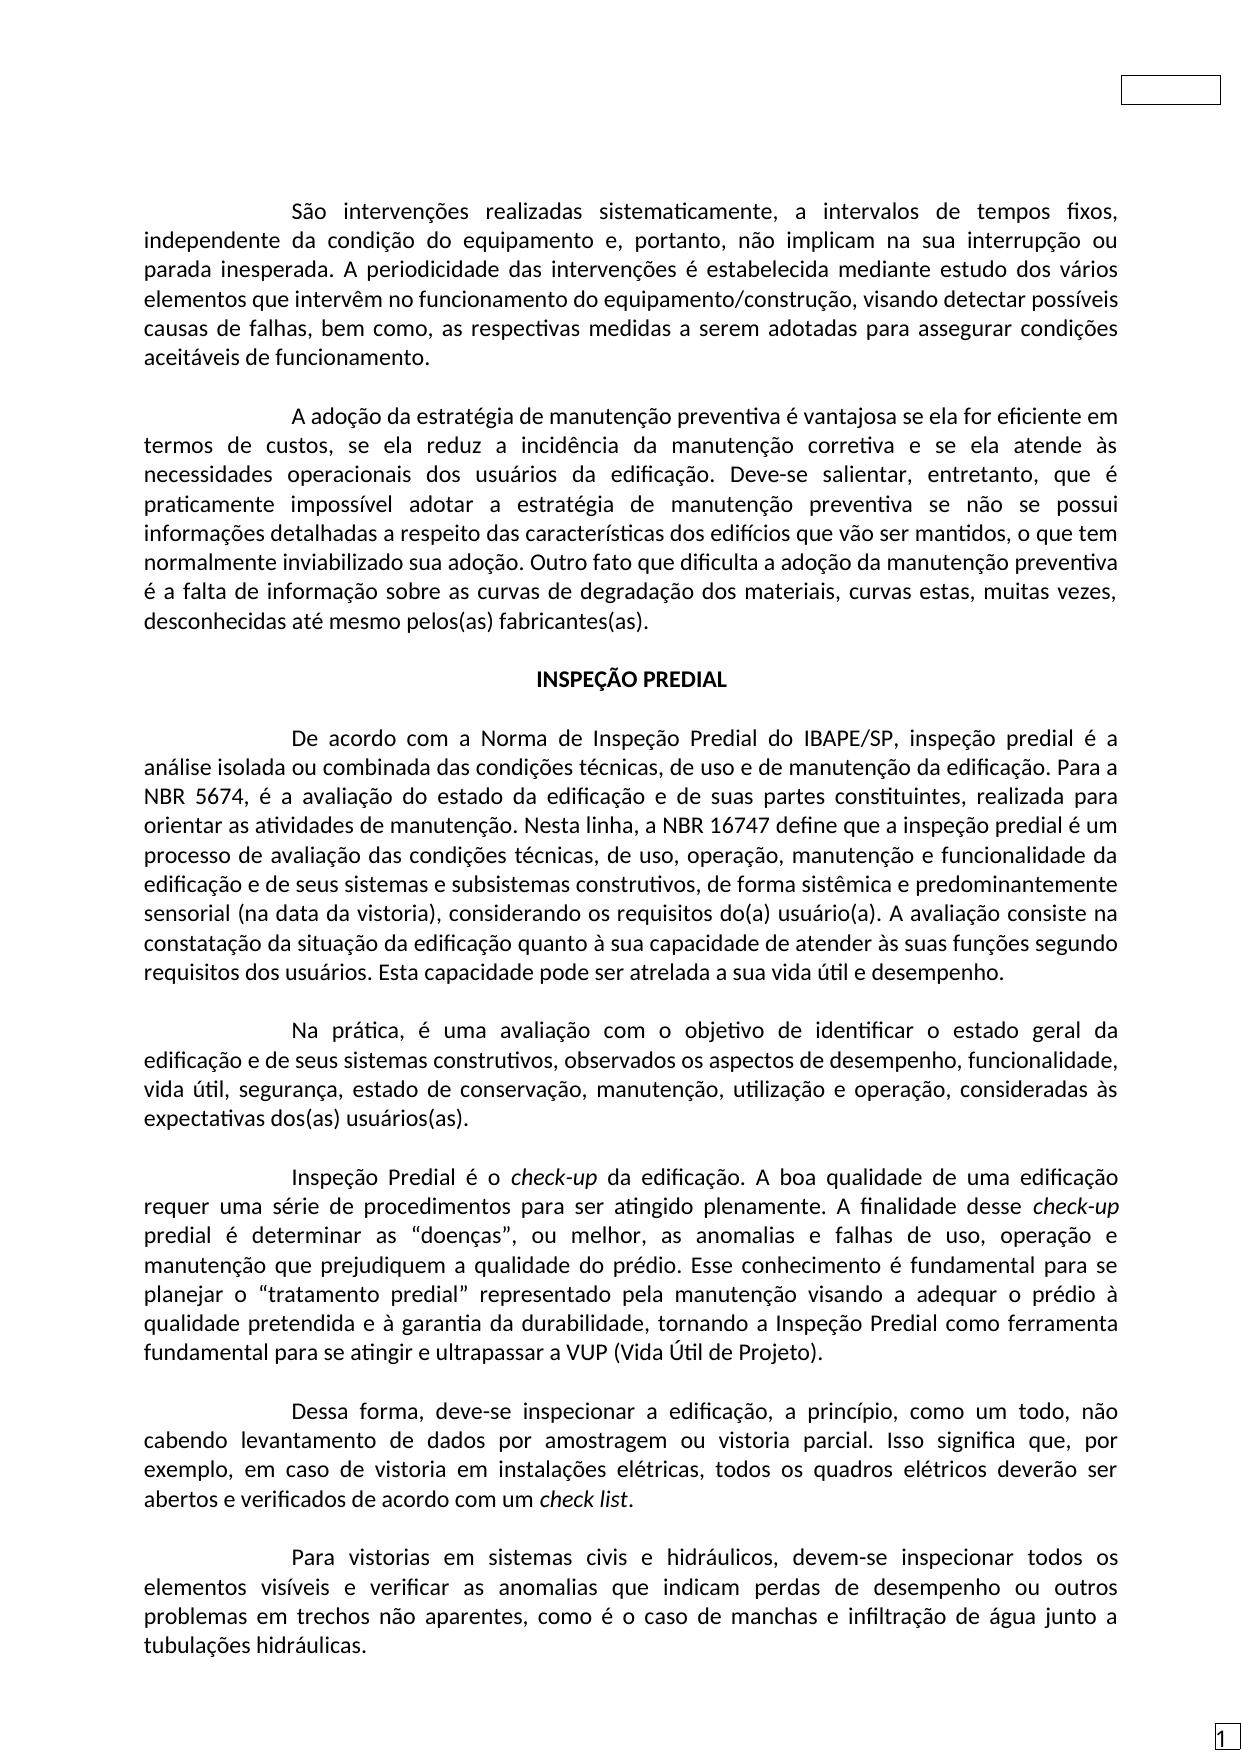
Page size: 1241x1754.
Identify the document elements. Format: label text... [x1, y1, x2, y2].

text A adoção da estratégia de manutenção preventiva é vantajosa se ela for eficiente em termos de custos, se ela reduz a incidência da manutenção corretiva e se ela atende às necessidades operacionais dos usuários da edificação. Deve-se salientar, entretanto, que é praticamente impossível adotar a estratégia de manutenção preventiva se não se possui informações detalhadas a respeito das características dos edifícios que vão ser mantidos, o que tem normalmente inviabilizado sua adoção. Outro fato que dificulta a adoção da manutenção preventiva é a falta de informação sobre as curvas de degradação dos materiais, curvas estas, muitas vezes, desconhecidas até mesmo pelos(as) fabricantes(as). [144, 401, 1119, 635]
text De acordo com a Norma de Inspeção Predial do IBAPE/SP, inspeção predial é a análise isolada ou combinada das condições técnicas, de uso e de manutenção da edificação. Para a NBR 5674, é a avaliação do estado da edificação e de suas partes constituintes, realizada para orientar as atividades de manutenção. Nesta linha, a NBR 16747 define que a inspeção predial é um processo de avaliação das condições técnicas, de uso, operação, manutenção e funcionalidade da edificação e de seus sistemas e subsistemas construtivos, de forma sistêmica e predominantemente sensorial (na data da vistoria), considerando os requisitos do(a) usuário(a). A avaliação consiste na constatação da situação da edificação quanto à sua capacidade de atender às suas funções segundo requisitos dos usuários. Esta capacidade pode ser atrelada a sua vida útil e desempenho. [144, 723, 1119, 986]
text Dessa forma, deve-se inspecionar a edificação, a princípio, como um todo, não cabendo levantamento de dados por amostragem ou vistoria parcial. Isso significa que, por exemplo, em caso de vistoria em instalações elétricas, todos os quadros elétricos deverão ser abertos e verificados de acordo com um check list. [144, 1396, 1119, 1513]
text Para vistorias em sistemas civis e hidráulicos, devem-se inspecionar todos os elementos visíveis e verificar as anomalias que indicam perdas de desempenho ou outros problemas em trechos não aparentes, como é o caso de manchas e infiltração de água junto a tubulações hidráulicas. [144, 1542, 1119, 1659]
text INSPEÇÃO PREDIAL [144, 664, 1119, 693]
text São intervenções realizadas sistematicamente, a intervalos de tempos fixos, independente da condição do equipamento e, portanto, não implicam na sua interrupção ou parada inesperada. A periodicidade das intervenções é estabelecida mediante estudo dos vários elementos que intervêm no funcionamento do equipamento/construção, visando detectar possíveis causas de falhas, bem como, as respectivas medidas a serem adotadas para assegurar condições aceitáveis de funcionamento. [144, 196, 1119, 372]
text Inspeção Predial é o check-up da edificação. A boa qualidade de uma edificação requer uma série de procedimentos para ser atingido plenamente. A finalidade desse check-up predial é determinar as “doenças”, ou melhor, as anomalias e falhas de uso, operação e manutenção que prejudiquem a qualidade do prédio. Esse conhecimento é fundamental para se planejar o “tratamento predial” representado pela manutenção visando a adequar o prédio à qualidade pretendida e à garantia da durabilidade, tornando a Inspeção Predial como ferramenta fundamental para se atingir e ultrapassar a VUP (Vida Útil de Projeto). [144, 1162, 1119, 1367]
text Na prática, é uma avaliação com o objetivo de identificar o estado geral da edificação e de seus sistemas construtivos, observados os aspectos de desempenho, funcionalidade, vida útil, segurança, estado de conservação, manutenção, utilização e operação, consideradas às expectativas dos(as) usuários(as). [144, 1016, 1119, 1133]
